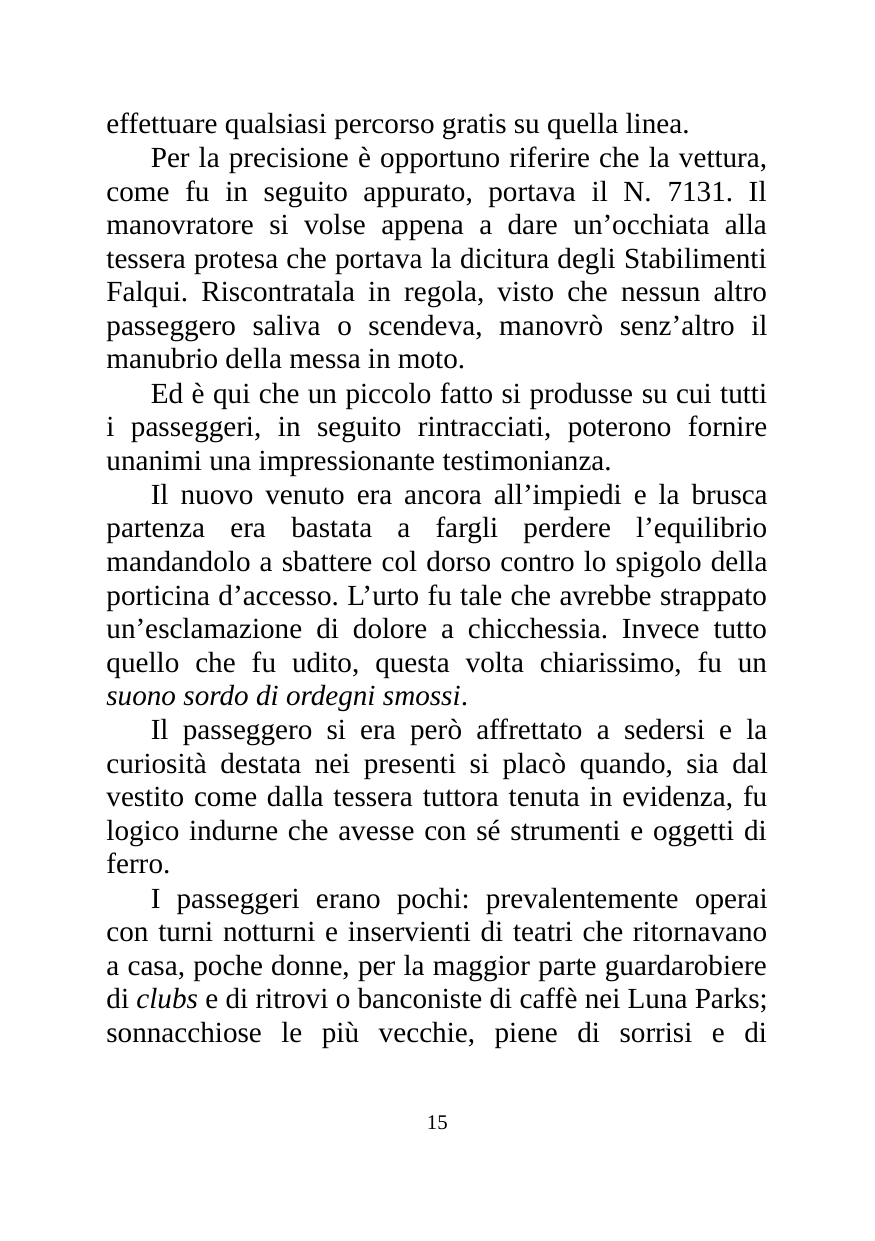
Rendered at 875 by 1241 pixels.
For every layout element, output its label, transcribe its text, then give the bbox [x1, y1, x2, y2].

text I passeggeri erano pochi: prevalentemente operai con turni notturni e inservienti di teatri che ritornavano a casa, poche donne, per la maggior parte guardarobiere di clubs e di ritrovi o banconiste di caffè nei Luna Parks; sonnacchiose le più vecchie, piene di sorrisi e di [106, 881, 768, 1048]
text Per la precisione è opportuno riferire che la vettura, come fu in seguito appurato, portava il N. 7131. Il manovratore si volse appena a dare un’occhiata alla tessera protesa che portava la dicitura degli Stabilimenti Falqui. Riscontratala in regola, visto che nessun altro passeggero saliva o scendeva, manovrò senz’altro il manubrio della messa in moto. [106, 140, 768, 375]
text Il passeggero si era però affrettato a sedersi e la curiosità destata nei presenti si placò quando, sia dal vestito come dalla tessera tuttora tenuta in evidenza, fu logico indurne che avesse con sé strumenti e oggetti di ferro. [106, 712, 768, 880]
text Il nuovo venuto era ancora all’impiedi e la brusca partenza era bastata a fargli perdere l’equilibrio mandandolo a sbattere col dorso contro lo spigolo della porticina d’accesso. L’urto fu tale che avrebbe strappato un’esclamazione di dolore a chicchessia. Invece tutto quello che fu udito, questa volta chiarissimo, fu un suono sordo di ordegni smossi. [106, 477, 768, 712]
text Ed è qui che un piccolo fatto si produsse su cui tutti i passeggeri, in seguito rintracciati, poterono fornire unanimi una impressionante testimonianza. [106, 376, 768, 476]
text effettuare qualsiasi percorso gratis su quella linea. [106, 106, 768, 140]
